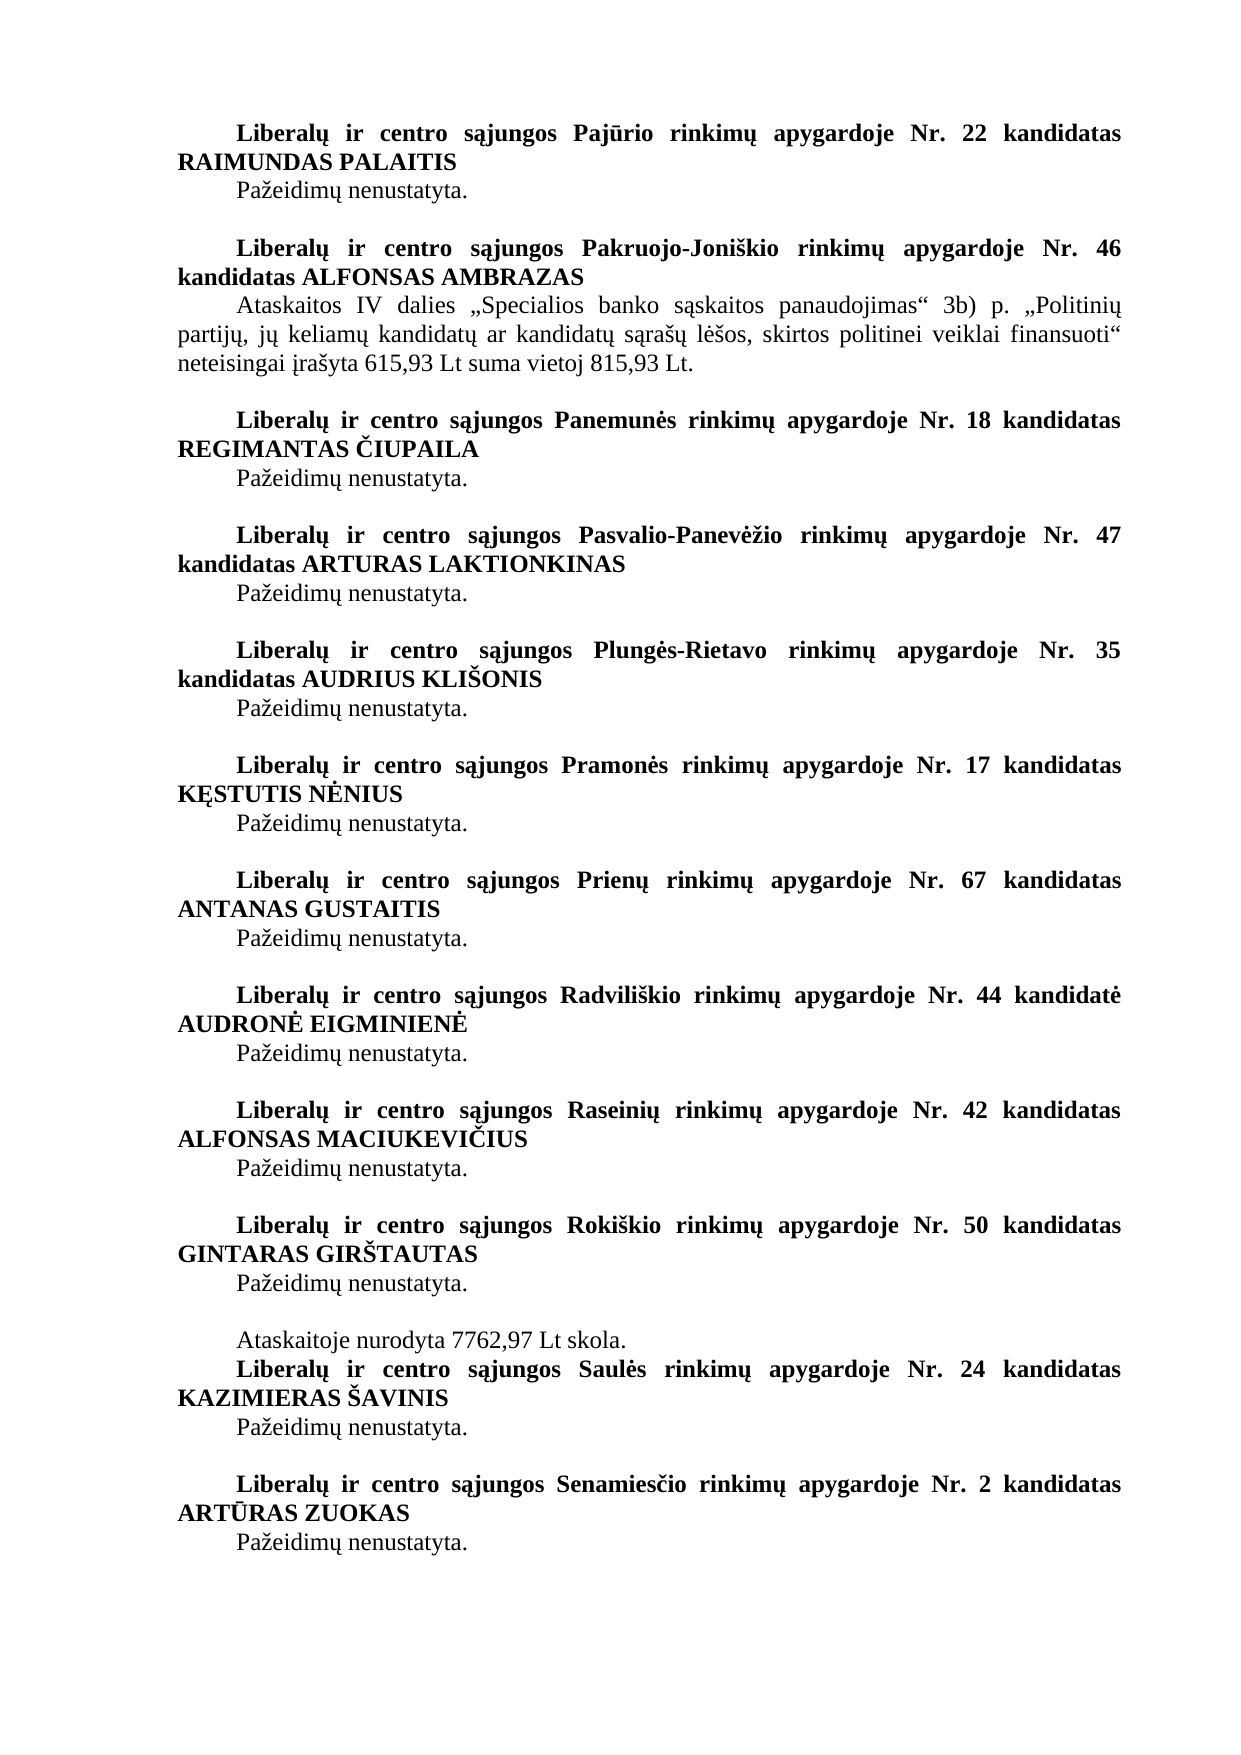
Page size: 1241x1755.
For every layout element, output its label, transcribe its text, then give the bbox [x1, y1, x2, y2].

text Liberalų ir centro sąjungos Radviliškio rinkimų apygardoje Nr. 44 kandidatė AUDRONĖ EIGMINIENĖ [177, 981, 1122, 1038]
text Pažeidimų nenustatyta. [177, 1268, 1122, 1297]
text Liberalų ir centro sąjungos Rokiškio rinkimų apygardoje Nr. 50 kandidatas GINTARAS GIRŠTAUTAS [177, 1211, 1122, 1268]
text Pažeidimų nenustatyta. [177, 463, 1122, 492]
text Liberalų ir centro sąjungos Pajūrio rinkimų apygardoje Nr. 22 kandidatas RAIMUNDAS PALAITIS [177, 118, 1122, 176]
text Liberalų ir centro sąjungos Prienų rinkimų apygardoje Nr. 67 kandidatas ANTANAS GUSTAITIS [177, 866, 1122, 923]
text Pažeidimų nenustatyta. [177, 923, 1122, 952]
text Liberalų ir centro sąjungos Senamiesčio rinkimų apygardoje Nr. 2 kandidatas ARTŪRAS ZUOKAS [177, 1469, 1122, 1527]
text Liberalų ir centro sąjungos Panemunės rinkimų apygardoje Nr. 18 kandidatas REGIMANTAS ČIUPAILA [177, 406, 1122, 463]
text Pažeidimų nenustatyta. [177, 1038, 1122, 1067]
text Pažeidimų nenustatyta. [177, 578, 1122, 607]
text Liberalų ir centro sąjungos Pakruojo-Joniškio rinkimų apygardoje Nr. 46 kandidatas ALFONSAS AMBRAZAS [177, 233, 1122, 291]
text Liberalų ir centro sąjungos Pasvalio-Panevėžio rinkimų apygardoje Nr. 47 kandidatas ARTURAS LAKTIONKINAS [177, 521, 1122, 578]
text Pažeidimų nenustatyta. [177, 176, 1122, 204]
text Pažeidimų nenustatyta. [177, 1527, 1122, 1556]
text Liberalų ir centro sąjungos Raseinių rinkimų apygardoje Nr. 42 kandidatas ALFONSAS MACIUKEVIČIUS [177, 1096, 1122, 1153]
text Pažeidimų nenustatyta. [177, 1153, 1122, 1182]
text Pažeidimų nenustatyta. [177, 1412, 1122, 1441]
text Liberalų ir centro sąjungos Saulės rinkimų apygardoje Nr. 24 kandidatas KAZIMIERAS ŠAVINIS [177, 1354, 1122, 1412]
text Ataskaitos IV dalies „Specialios banko sąskaitos panaudojimas“ 3b) p. „Politinių partijų, jų keliamų kandidatų ar kandidatų sąrašų lėšos, skirtos politinei veiklai finansuoti“ neteisingai įrašyta 615,93 Lt suma vietoj 815,93 Lt. [177, 291, 1122, 377]
text Liberalų ir centro sąjungos Pramonės rinkimų apygardoje Nr. 17 kandidatas KĘSTUTIS NĖNIUS [177, 751, 1122, 808]
text Ataskaitoje nurodyta 7762,97 Lt skola. [177, 1326, 1122, 1354]
text Liberalų ir centro sąjungos Plungės-Rietavo rinkimų apygardoje Nr. 35 kandidatas AUDRIUS KLIŠONIS [177, 636, 1122, 693]
text Pažeidimų nenustatyta. [177, 693, 1122, 722]
text Pažeidimų nenustatyta. [177, 808, 1122, 837]
